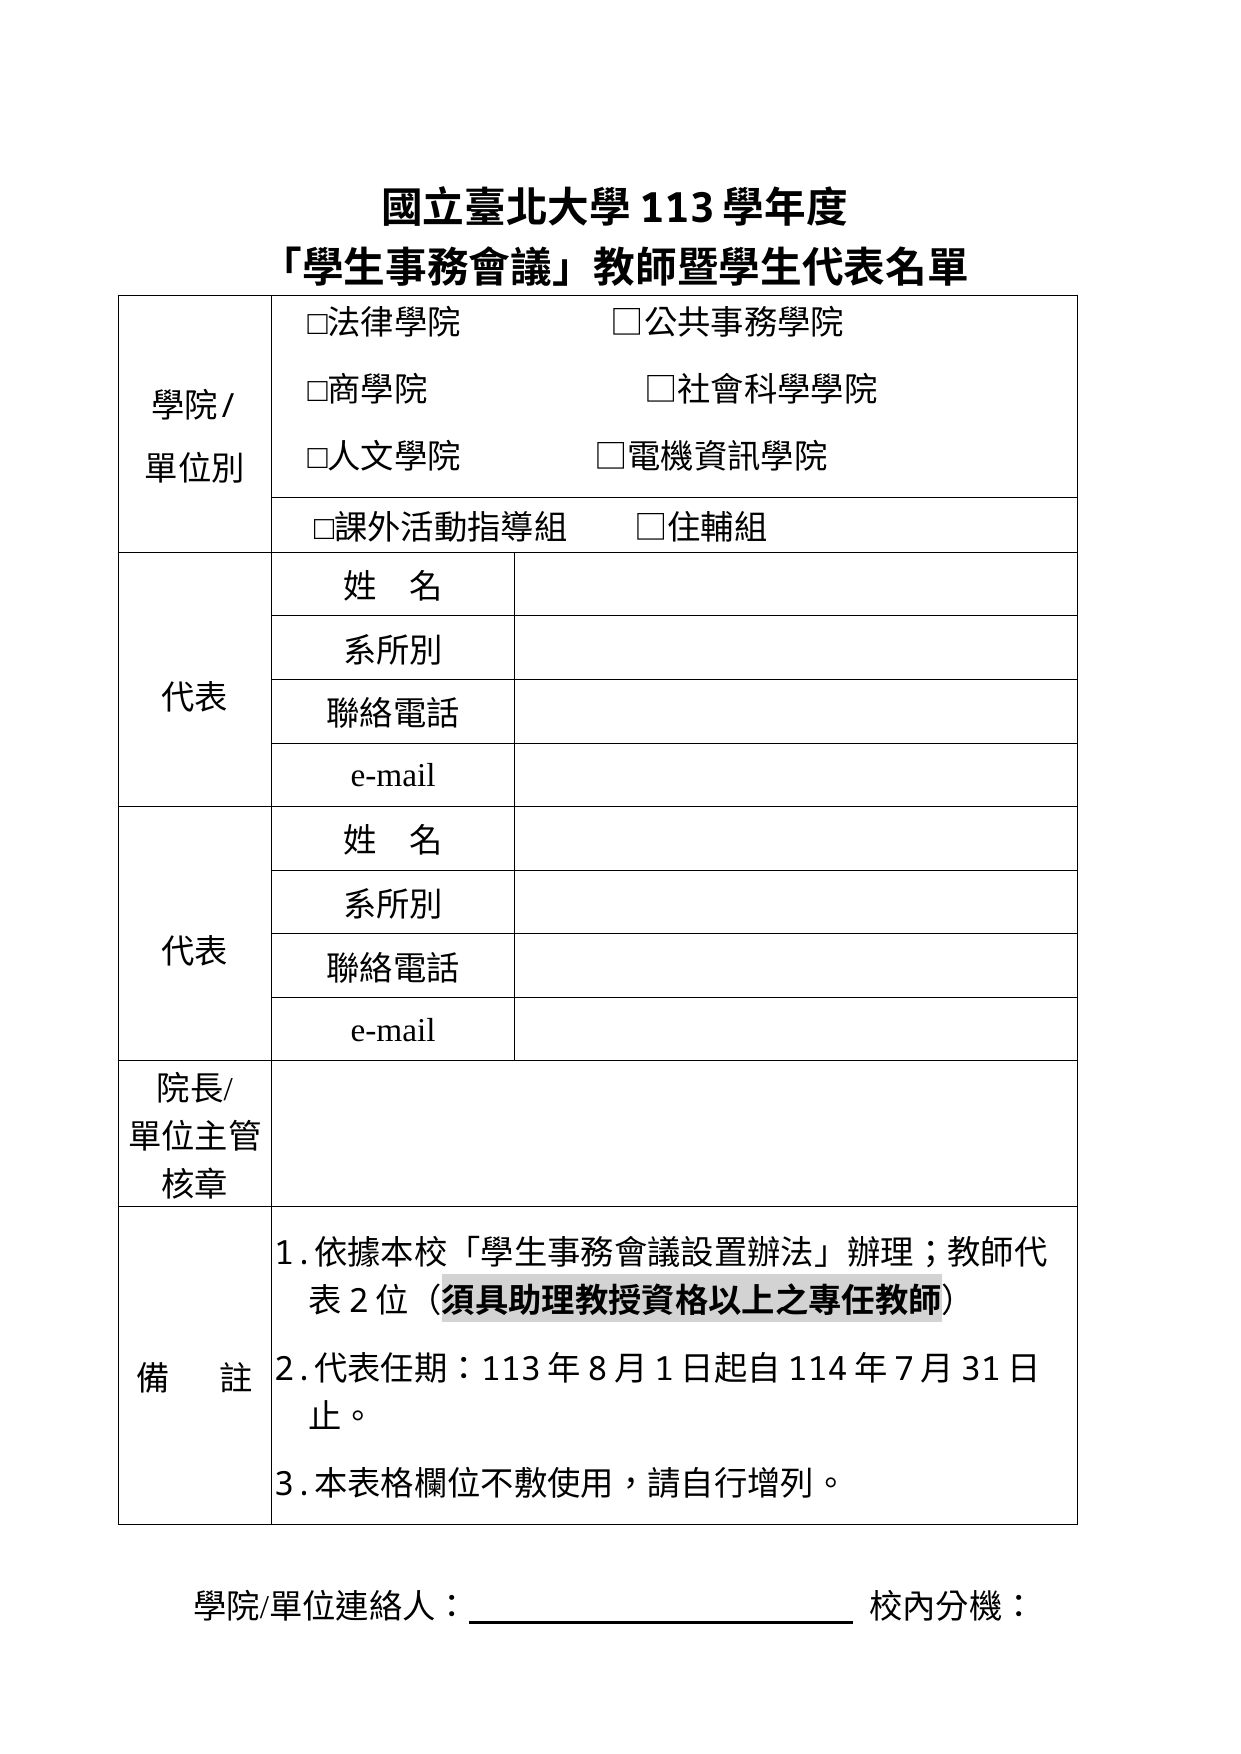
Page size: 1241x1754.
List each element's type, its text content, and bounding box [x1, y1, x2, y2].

table_cell □課外活動指導組 □住輔組 [272, 498, 1077, 552]
table_header □法律學院 □公共事務學院 □商學院 □社會科學學院 □人文學院 □電機資訊學院 [272, 296, 1077, 497]
table_cell 系所別 [272, 616, 514, 679]
table_cell [515, 934, 1077, 997]
table_cell 代表 [119, 553, 271, 806]
table_cell 聯絡電話 [272, 934, 514, 997]
table_header 學院/ 單位別 [119, 296, 271, 552]
table_cell [272, 1061, 1077, 1124]
table_cell 備 註 [119, 1207, 271, 1524]
table_cell 代表 [119, 807, 271, 1060]
table_cell 聯絡電話 [272, 680, 514, 742]
table_cell [515, 998, 1077, 1060]
table_cell e-mail [272, 998, 514, 1060]
table_cell 系所別 [272, 871, 514, 933]
table_cell 1.依據本校「學生事務會議設置辦法」辦理；教師代表2位（須具助理教授資格以上之專任教師） 2.代表任期：113年8月1日起自114年7月31日止。 3.本表格欄位不敷使用，請自行增列。 [272, 1207, 1077, 1524]
text 「學生事務會議」教師暨學生代表名單 [118, 234, 1110, 294]
table_cell [515, 871, 1077, 933]
table_cell [515, 744, 1077, 806]
text 學院/單位連絡人： 校內分機： [118, 1563, 1110, 1625]
text 國立臺北大學113學年度 [118, 174, 1110, 234]
table_cell [515, 807, 1077, 869]
table_cell [515, 616, 1077, 679]
table_cell [272, 1124, 1077, 1206]
table_cell 姓 名 [272, 807, 514, 869]
table_cell [515, 553, 1077, 615]
table_cell 姓 名 [272, 553, 514, 615]
table_cell 院長/ 單位主管核章 [119, 1061, 271, 1206]
table_cell [515, 680, 1077, 742]
table_cell e-mail [272, 744, 514, 806]
